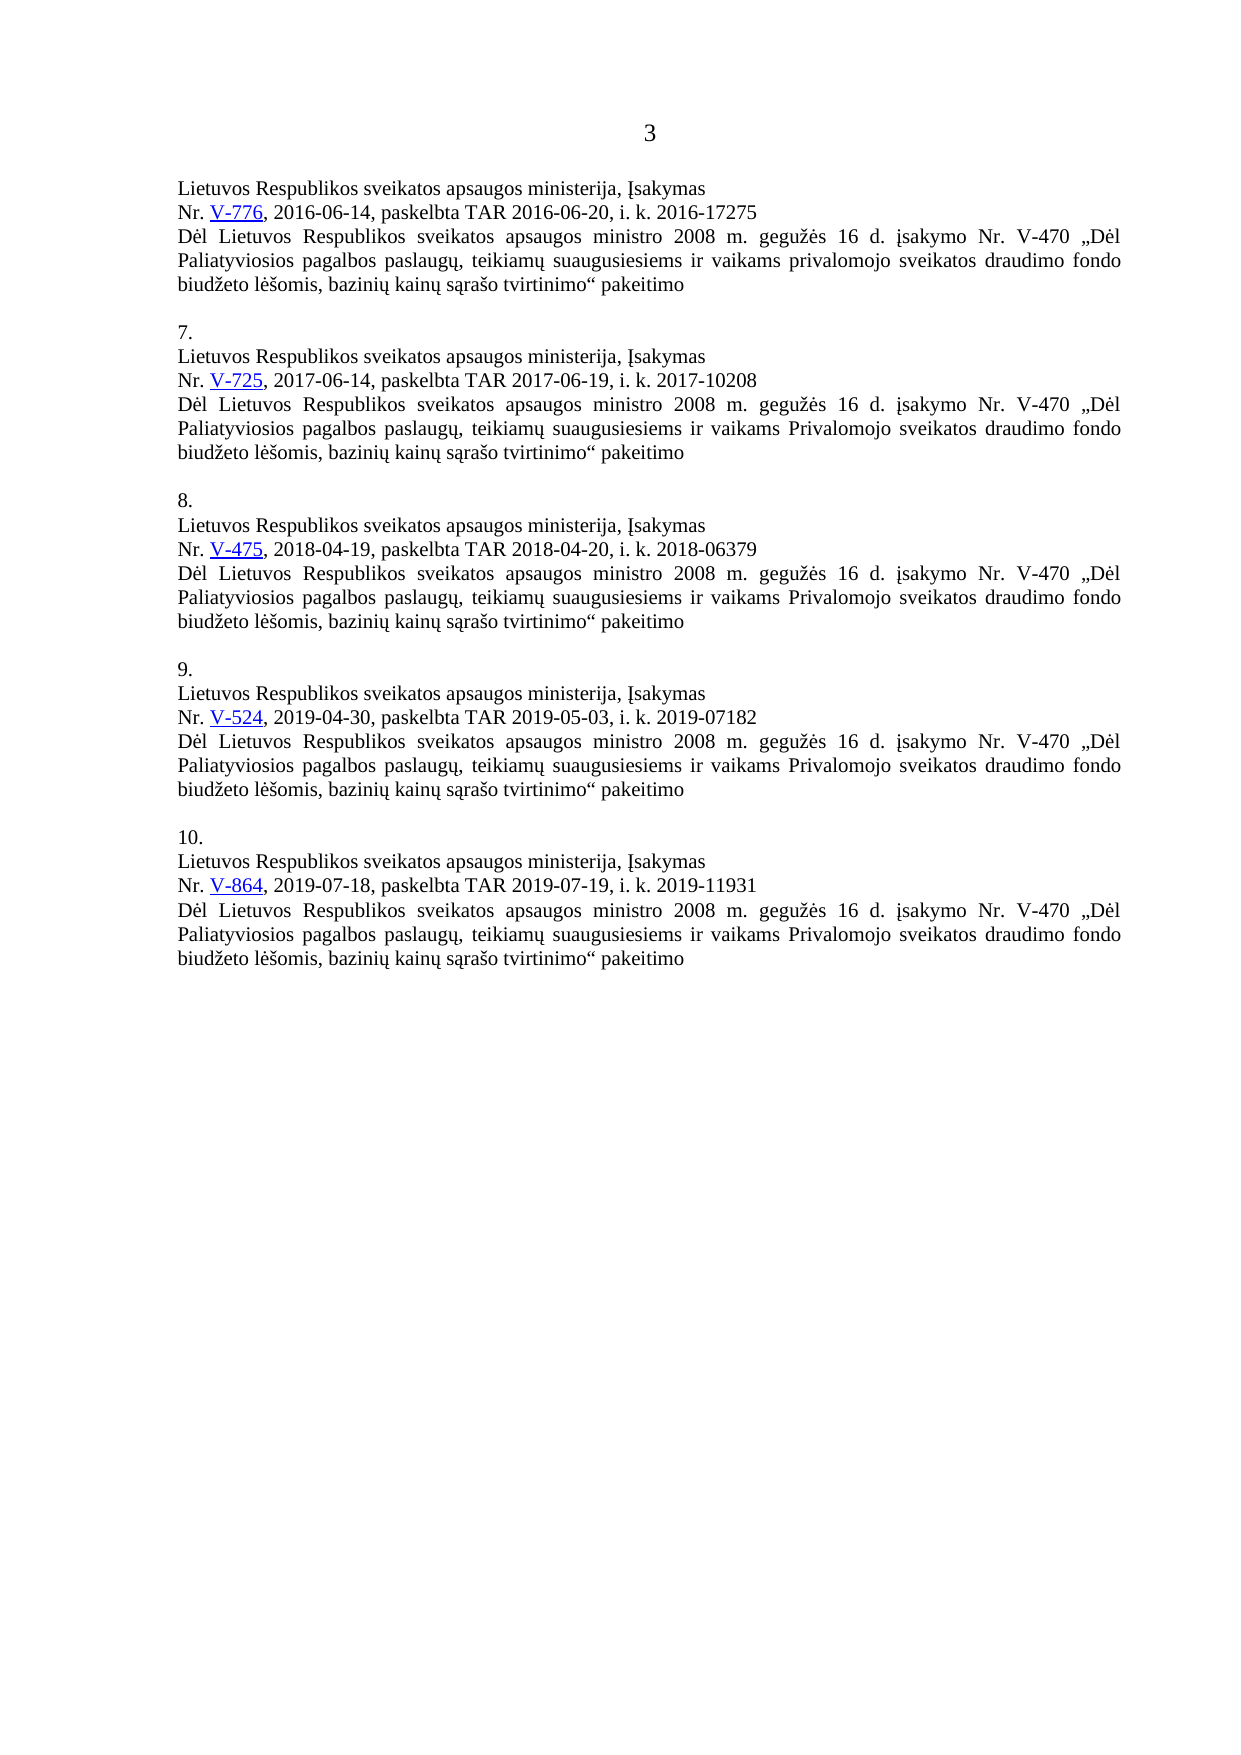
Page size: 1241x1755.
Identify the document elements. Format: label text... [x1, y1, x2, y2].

text Lietuvos Respublikos sveikatos apsaugos ministerija, Įsakymas [177, 681, 1122, 705]
text 8. [177, 488, 1122, 512]
text 7. [177, 320, 1122, 344]
text Dėl Lietuvos Respublikos sveikatos apsaugos ministro 2008 m. gegužės 16 d. įsakymo Nr. V-470 „Dėl Paliatyviosios pagalbos paslaugų, teikiamų suaugusiesiems ir vaikams Privalomojo sveikatos draudimo fondo biudžeto lėšomis, bazinių kainų sąrašo tvirtinimo“ pakeitimo [177, 729, 1122, 801]
text 9. [177, 657, 1122, 681]
text Dėl Lietuvos Respublikos sveikatos apsaugos ministro 2008 m. gegužės 16 d. įsakymo Nr. V-470 „Dėl Paliatyviosios pagalbos paslaugų, teikiamų suaugusiesiems ir vaikams Privalomojo sveikatos draudimo fondo biudžeto lėšomis, bazinių kainų sąrašo tvirtinimo“ pakeitimo [177, 561, 1122, 633]
text Dėl Lietuvos Respublikos sveikatos apsaugos ministro 2008 m. gegužės 16 d. įsakymo Nr. V-470 „Dėl Paliatyviosios pagalbos paslaugų, teikiamų suaugusiesiems ir vaikams Privalomojo sveikatos draudimo fondo biudžeto lėšomis, bazinių kainų sąrašo tvirtinimo“ pakeitimo [177, 897, 1122, 970]
text Nr. V-475, 2018-04-19, paskelbta TAR 2018-04-20, i. k. 2018-06379 [177, 537, 1122, 561]
text 10. [177, 825, 1122, 849]
text Lietuvos Respublikos sveikatos apsaugos ministerija, Įsakymas [177, 344, 1122, 368]
text Lietuvos Respublikos sveikatos apsaugos ministerija, Įsakymas [177, 512, 1122, 537]
text Nr. V-725, 2017-06-14, paskelbta TAR 2017-06-19, i. k. 2017-10208 [177, 368, 1122, 392]
text Dėl Lietuvos Respublikos sveikatos apsaugos ministro 2008 m. gegužės 16 d. įsakymo Nr. V-470 „Dėl Paliatyviosios pagalbos paslaugų, teikiamų suaugusiesiems ir vaikams Privalomojo sveikatos draudimo fondo biudžeto lėšomis, bazinių kainų sąrašo tvirtinimo“ pakeitimo [177, 392, 1122, 464]
text Dėl Lietuvos Respublikos sveikatos apsaugos ministro 2008 m. gegužės 16 d. įsakymo Nr. V-470 „Dėl Paliatyviosios pagalbos paslaugų, teikiamų suaugusiesiems ir vaikams privalomojo sveikatos draudimo fondo biudžeto lėšomis, bazinių kainų sąrašo tvirtinimo“ pakeitimo [177, 224, 1122, 296]
text Nr. V-864, 2019-07-18, paskelbta TAR 2019-07-19, i. k. 2019-11931 [177, 873, 1122, 897]
text Lietuvos Respublikos sveikatos apsaugos ministerija, Įsakymas [177, 849, 1122, 873]
text Lietuvos Respublikos sveikatos apsaugos ministerija, Įsakymas [177, 176, 1122, 200]
text Nr. V-524, 2019-04-30, paskelbta TAR 2019-05-03, i. k. 2019-07182 [177, 705, 1122, 729]
text Nr. V-776, 2016-06-14, paskelbta TAR 2016-06-20, i. k. 2016-17275 [177, 200, 1122, 224]
